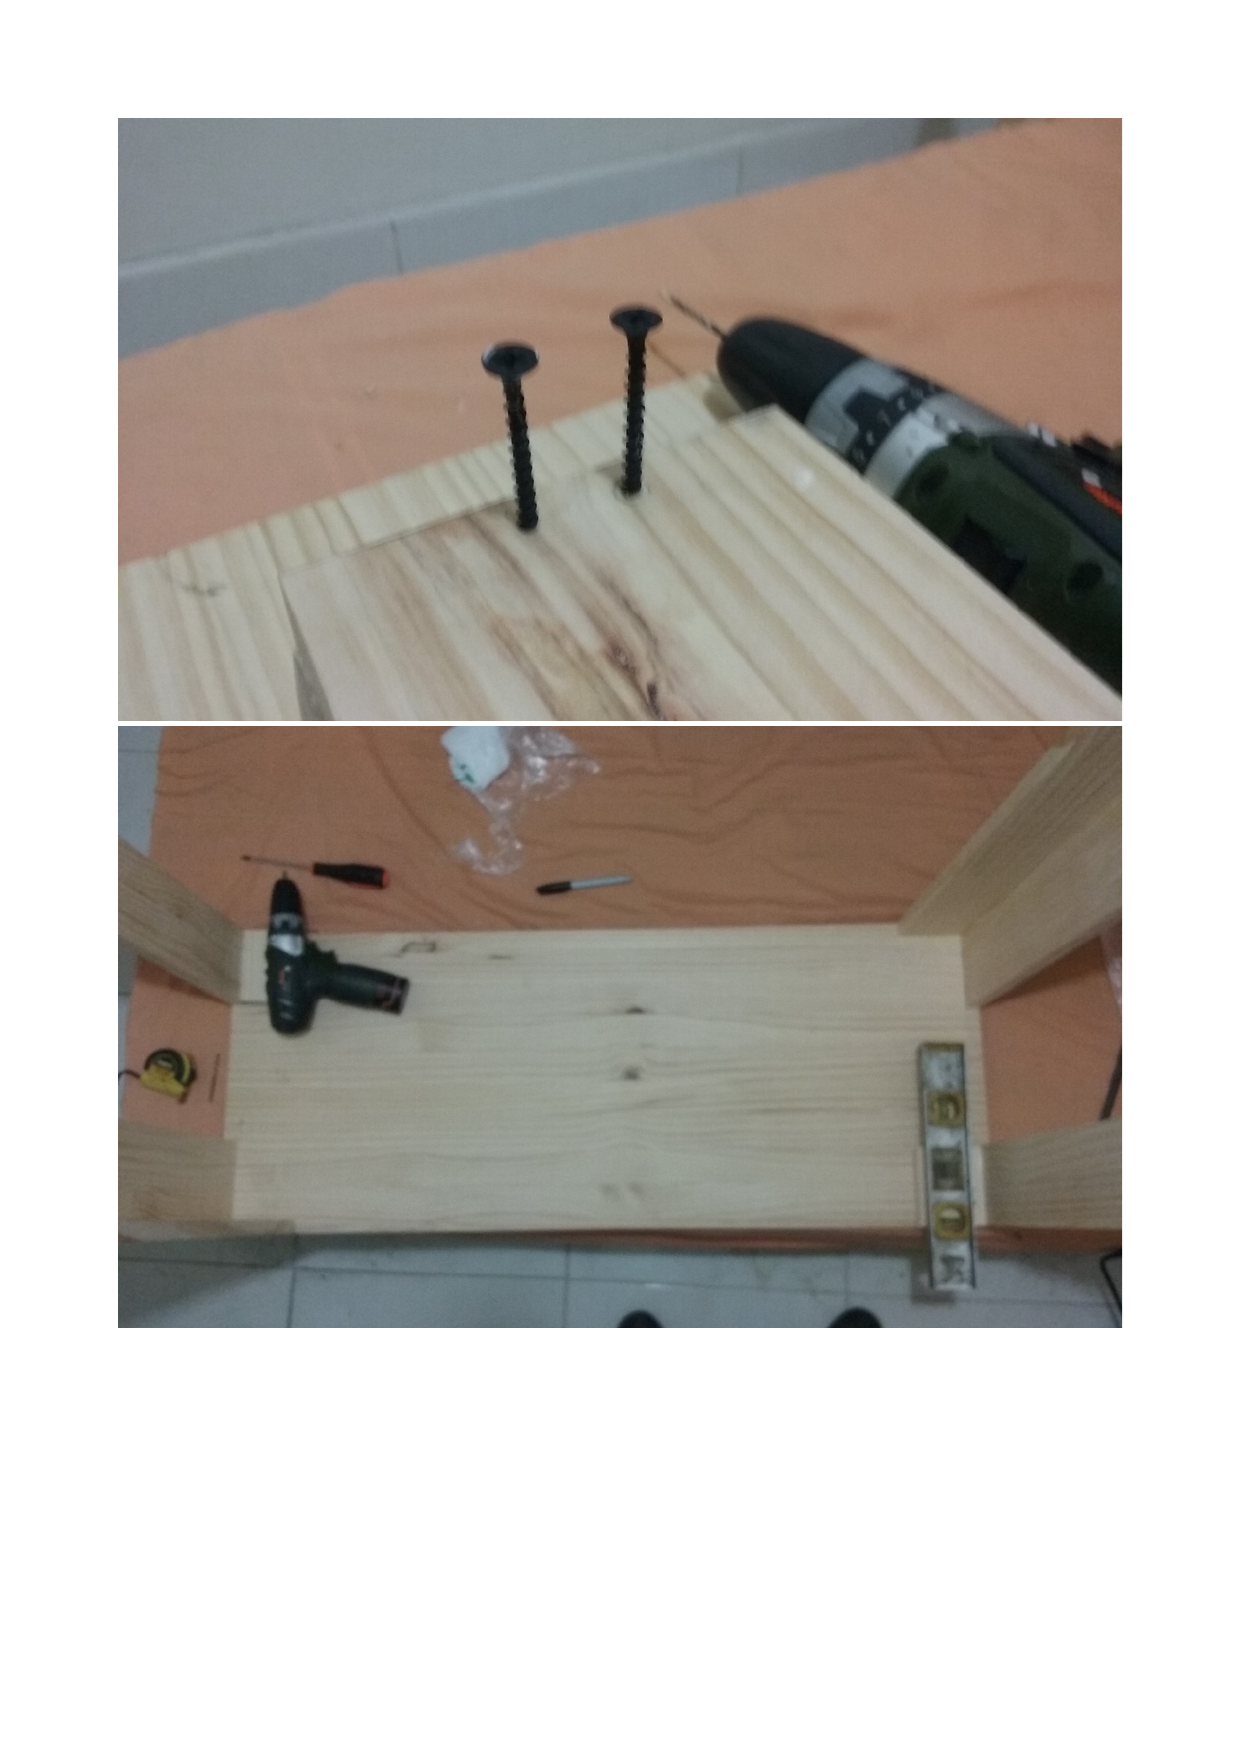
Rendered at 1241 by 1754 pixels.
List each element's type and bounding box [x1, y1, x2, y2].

picture [118, 118, 1123, 721]
picture [118, 726, 1123, 1328]
